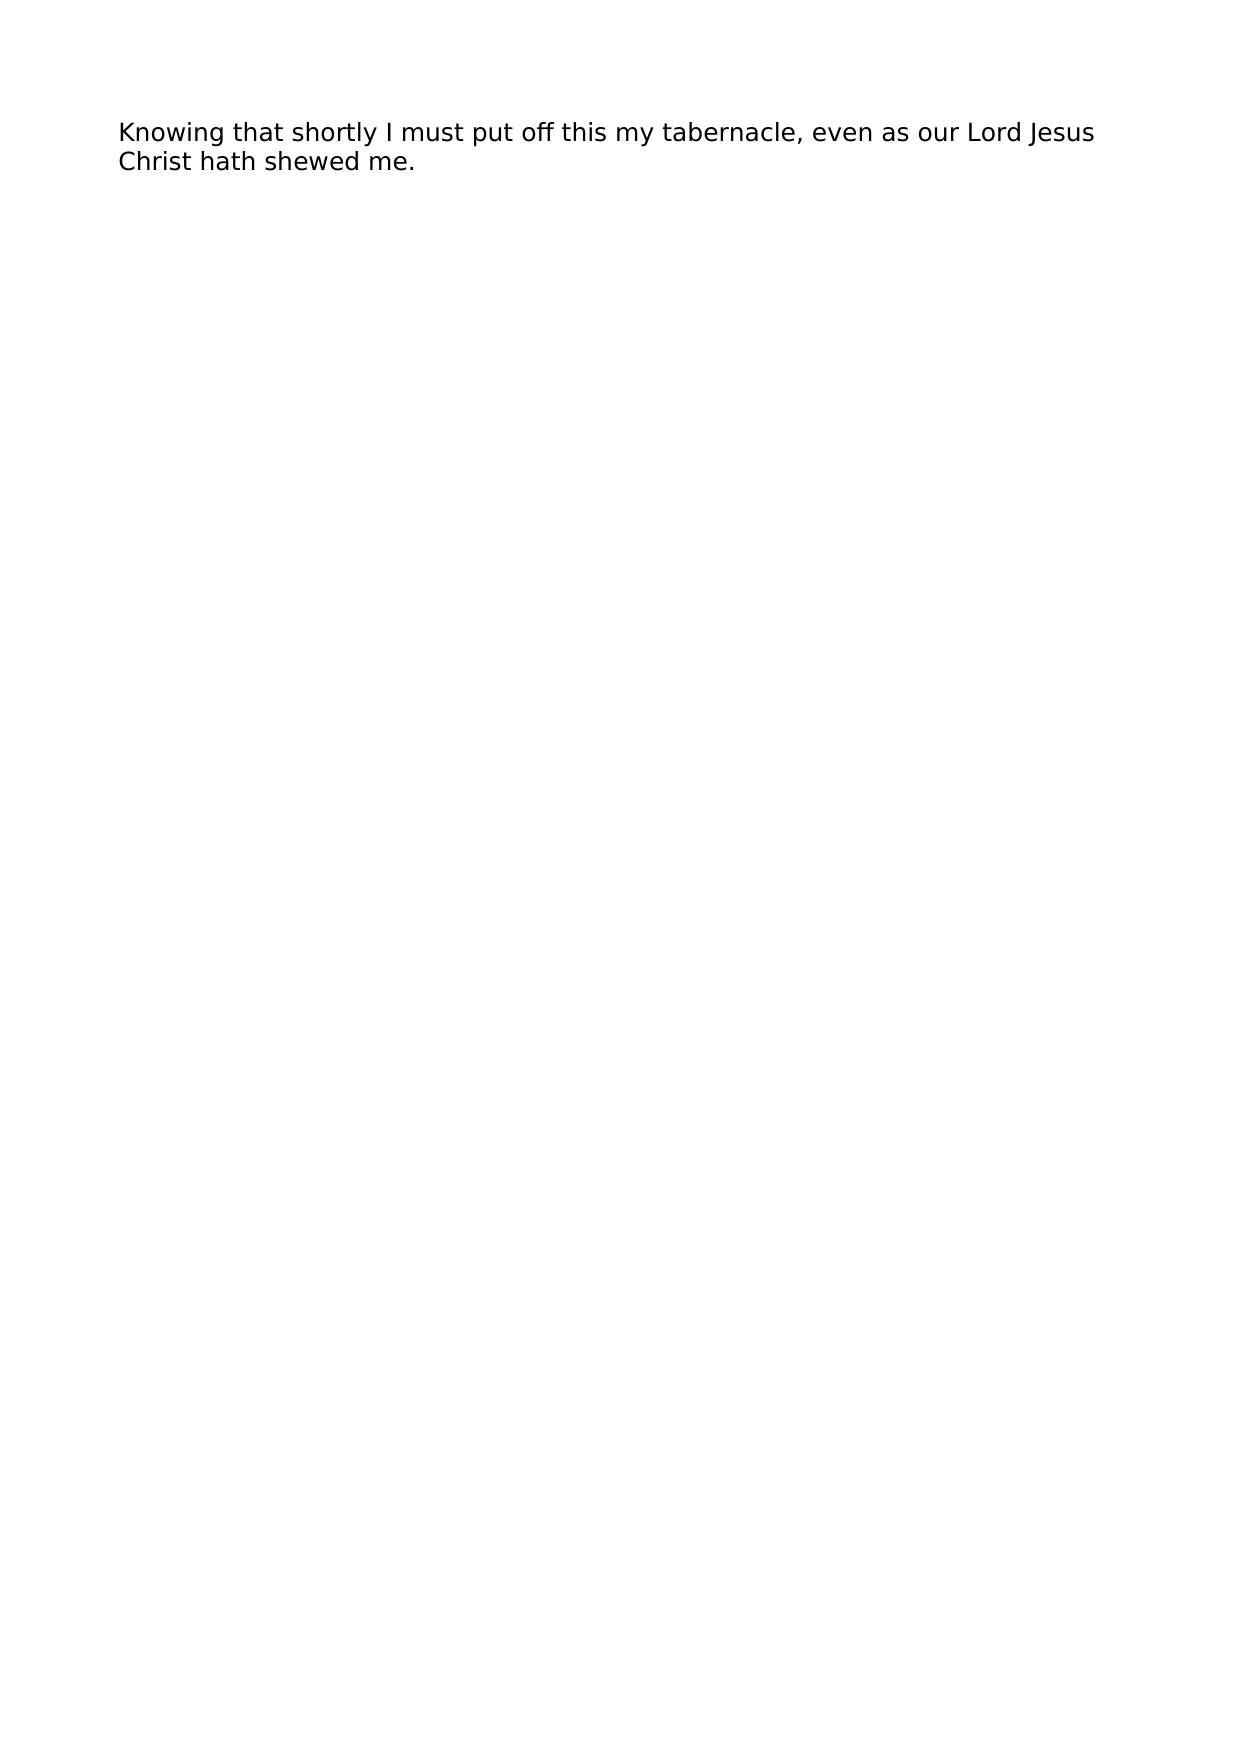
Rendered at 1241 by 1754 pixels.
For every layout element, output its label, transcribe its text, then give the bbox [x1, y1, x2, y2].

text Knowing that shortly I must put off this my tabernacle, even as our Lord Jesus Christ hath shewed me. [118, 118, 1122, 176]
